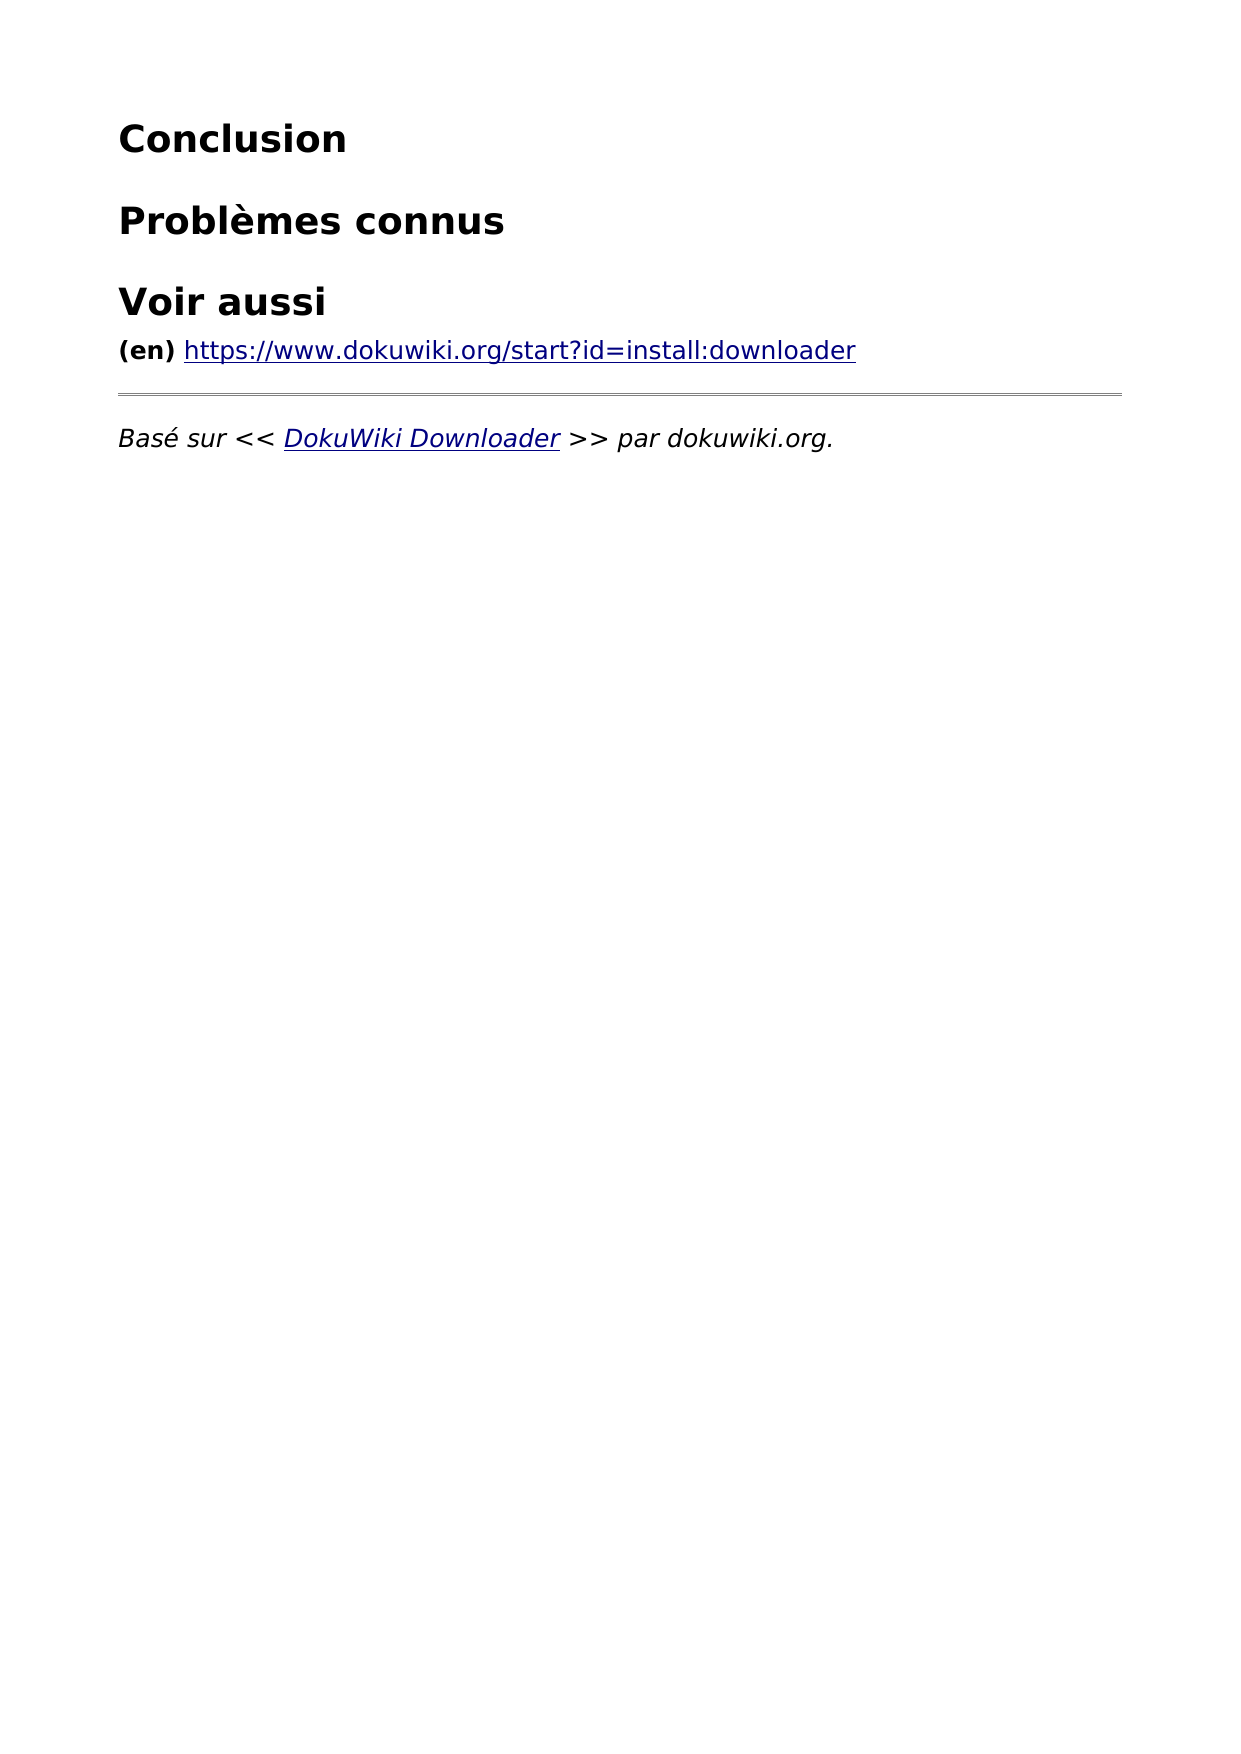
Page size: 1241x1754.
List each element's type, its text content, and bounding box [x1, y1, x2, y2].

text (en) https://www.dokuwiki.org/start?id=install:downloader [118, 337, 1122, 366]
subtitle Conclusion [118, 118, 1122, 162]
subtitle Voir aussi [118, 280, 1122, 324]
subtitle Problèmes connus [118, 199, 1122, 243]
text Basé sur << DokuWiki Downloader >> par dokuwiki.org. [118, 424, 1122, 454]
